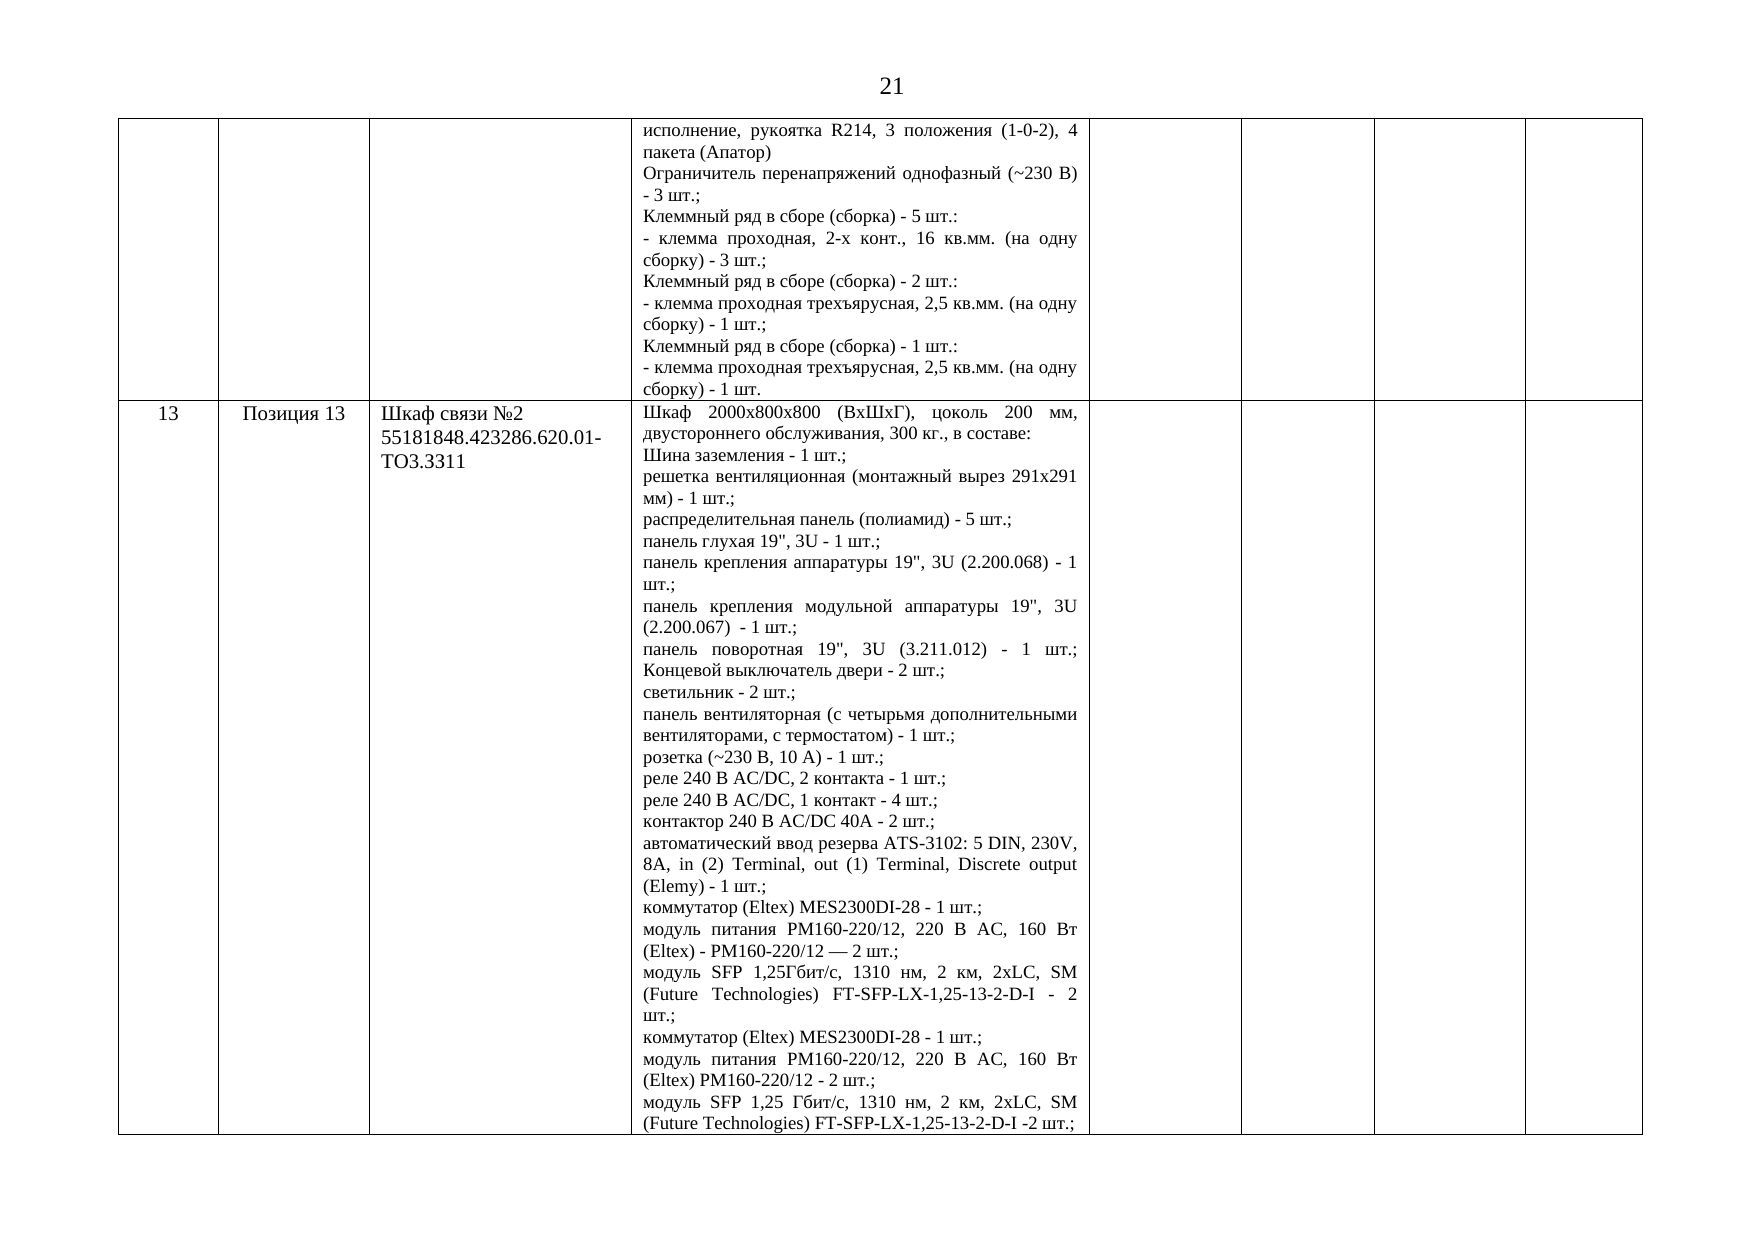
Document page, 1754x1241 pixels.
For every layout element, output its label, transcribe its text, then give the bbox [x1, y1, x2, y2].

table_cell [119, 119, 218, 399]
table_cell [1090, 119, 1241, 399]
table_cell [1526, 401, 1642, 1134]
table_cell [1375, 119, 1525, 399]
table_cell [1242, 401, 1374, 1134]
table_cell [1090, 401, 1241, 1134]
table_cell исполнение, рукоятка R214, 3 положения (1-0-2), 4 пакета (Апатор) Ограничитель перенапряжений однофазный (~230 В) - 3 шт.; Клеммный ряд в сборе (сборка) - 5 шт.: - клемма проходная, 2-х конт., 16 кв.мм. (на одну сборку) - 3 шт.; Клеммный ряд в сборе (сборка) - 2 шт.: - клемма проходная трехъярусная, 2,5 кв.мм. (на одну сборку) - 1 шт.; Клеммный ряд в сборе (сборка) - 1 шт.: - клемма проходная трехъярусная, 2,5 кв.мм. (на одну сборку) - 1 шт. [632, 119, 1089, 399]
table_cell Позиция 13 [219, 401, 369, 1134]
table_cell [219, 119, 369, 399]
table_cell 13 [119, 401, 218, 1134]
table_cell [1375, 401, 1525, 1134]
table_cell Шкаф 2000x800x800 (ВхШхГ), цоколь 200 мм, двустороннего обслуживания, 300 кг., в составе: Шина заземления - 1 шт.; решетка вентиляционная (монтажный вырез 291х291 мм) - 1 шт.; распределительная панель (полиамид) - 5 шт.; панель глухая 19", 3U - 1 шт.; панель крепления аппаратуры 19", 3U (2.200.068) - 1 шт.; панель крепления модульной аппаратуры 19", 3U (2.200.067) - 1 шт.; панель поворотная 19", 3U (3.211.012) - 1 шт.; Концевой выключатель двери - 2 шт.; светильник - 2 шт.; панель вентиляторная (с четырьмя дополнительными вентиляторами, с термостатом) - 1 шт.; розетка (~230 В, 10 А) - 1 шт.; реле 240 В AC/DC, 2 контакта - 1 шт.; реле 240 В AC/DC, 1 контакт - 4 шт.; контактор 240 В AC/DC 40A - 2 шт.; автоматический ввод резерва ATS-3102: 5 DIN, 230V, 8А, in (2) Terminal, out (1) Terminal, Discrete output (Elemy) - 1 шт.; коммутатор (Eltex) MES2300DI-28 - 1 шт.; модуль питания PM160-220/12, 220 В AC, 160 Вт (Eltex) - PM160-220/12 — 2 шт.; модуль SFP 1,25Гбит/с, 1310 нм, 2 км, 2xLC, SM (Future Technologies) FT-SFP-LX-1,25-13-2-D-I - 2 шт.; коммутатор (Eltex) MES2300DI-28 - 1 шт.; модуль питания PM160-220/12, 220 В AC, 160 Вт (Eltex) PM160-220/12 - 2 шт.; модуль SFP 1,25 Гбит/с, 1310 нм, 2 км, 2xLC, SM (Future Technologies) FT-SFP-LX-1,25-13-2-D-I -2 шт.; [632, 401, 1089, 1134]
table_cell [370, 119, 631, 399]
table_cell [1242, 119, 1374, 399]
table_cell Шкаф связи №2 55181848.423286.620.01-ТО3.ЗЗ11 [370, 401, 631, 1134]
table_cell [1526, 119, 1642, 399]
